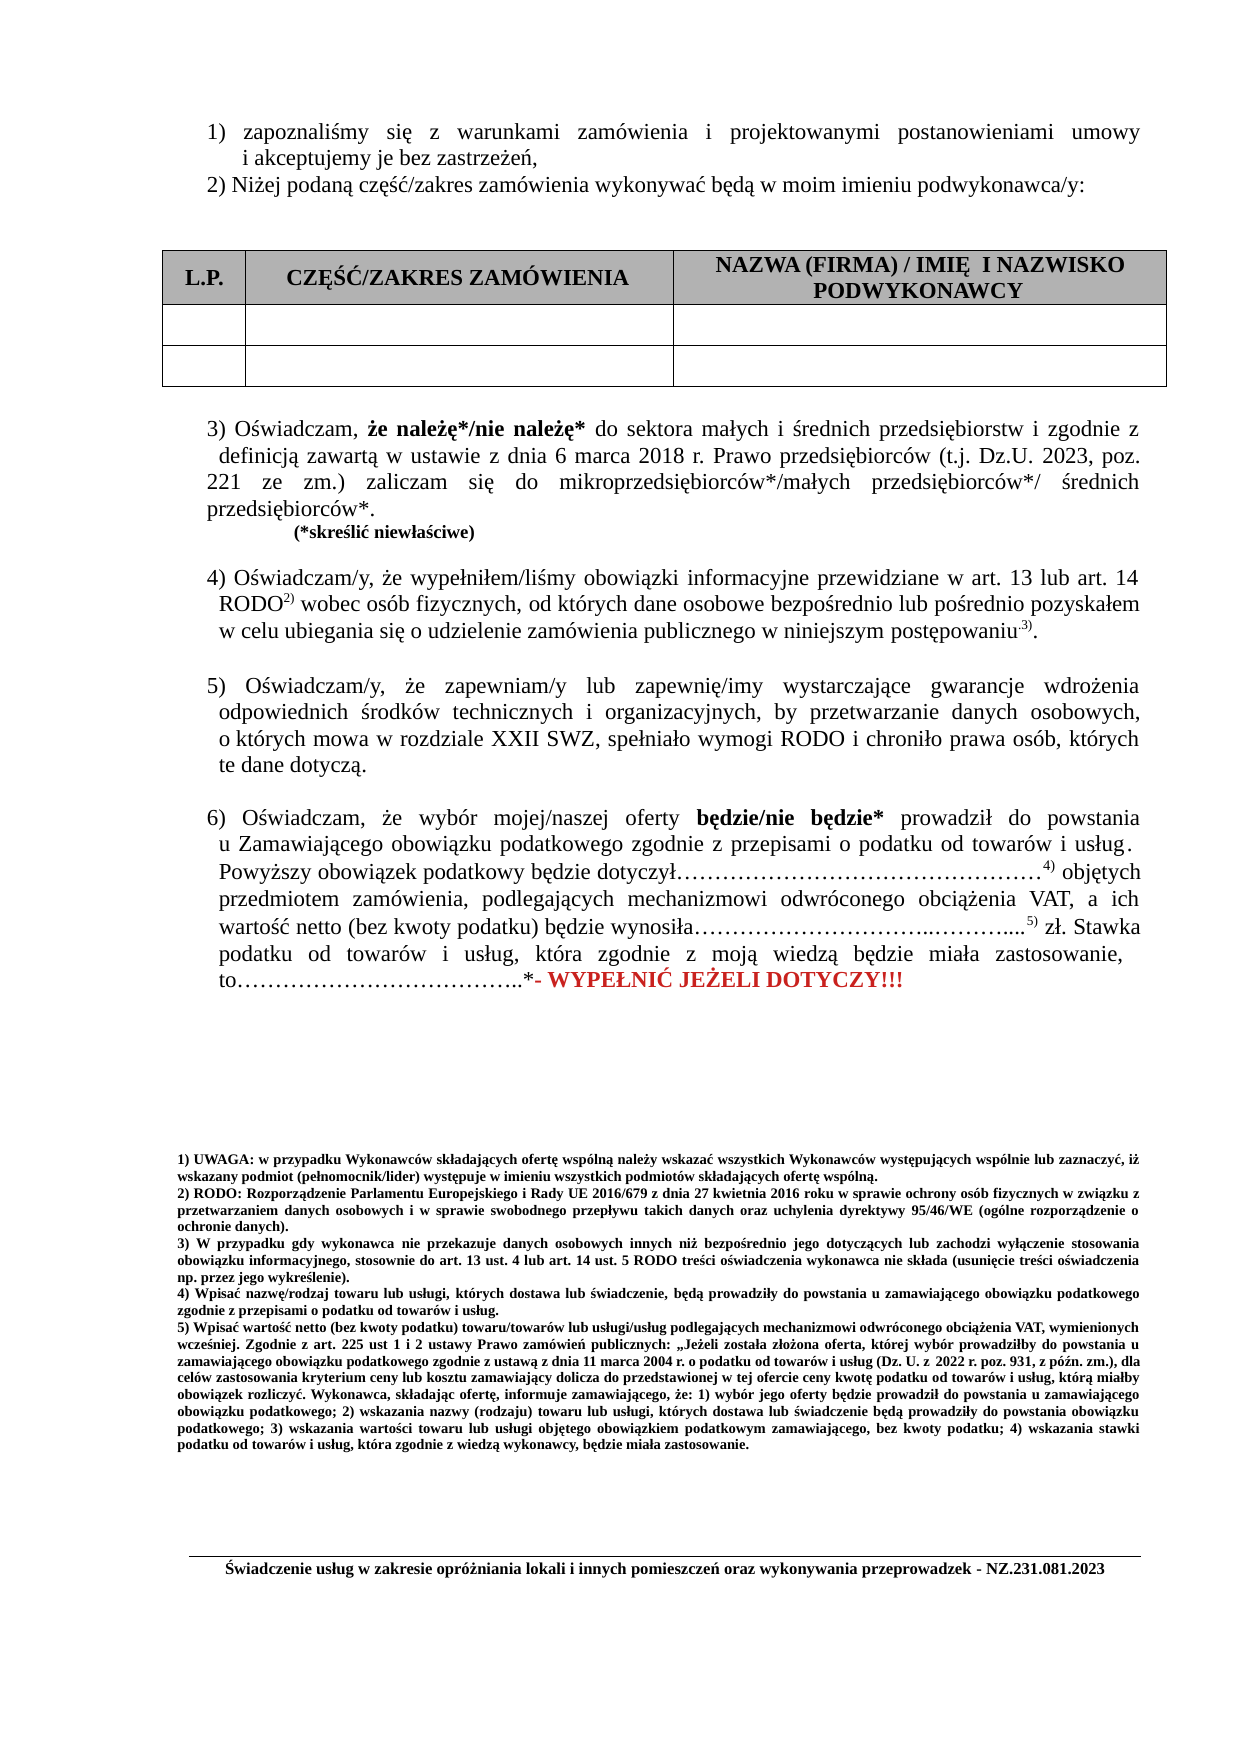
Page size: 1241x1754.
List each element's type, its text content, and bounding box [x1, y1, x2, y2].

table_header Część/zakres zamówienia [246, 251, 673, 304]
list 4) Wpisać nazwę/rodzaj towaru lub usługi, których dostawa lub świadczenie, będą prowadziły do powstania u zamawiającego obowiązku podatkowego zgodnie z przepisami o podatku od towarów i usług. [177, 1285, 1141, 1319]
list 6) Oświadczam, że wybór mojej/naszej oferty będzie/nie będzie* prowadził do powstania u Zamawiającego obowiązku podatkowego zgodnie z przepisami o podatku od towarów i usług. Powyższy obowiązek podatkowy będzie dotyczył…………………………………………4) objętych przedmiotem zamówienia, podlegających mechanizmowi odwróconego obciążenia VAT, a ich wartość netto (bez kwoty podatku) będzie wynosiła…………………………..………....5) zł. Stawka podatku od towarów i usług, która zgodnie z moją wiedzą będzie miała zastosowanie, to………………………………..*- WYPEŁNIĆ JEŻELI DOTYCZY!!! [171, 804, 1141, 993]
list 3) W przypadku gdy wykonawca nie przekazuje danych osobowych innych niż bezpośrednio jego dotyczących lub zachodzi wyłączenie stosowania obowiązku informacyjnego, stosownie do art. 13 ust. 4 lub art. 14 ust. 5 RODO treści oświadczenia wykonawca nie składa (usunięcie treści oświadczenia np. przez jego wykreślenie). [177, 1235, 1141, 1285]
list 4) Oświadczam/y, że wypełniłem/liśmy obowiązki informacyjne przewidziane w art. 13 lub art. 14 RODO2) wobec osób fizycznych, od których dane osobowe bezpośrednio lub pośrednio pozyskałem w celu ubiegania się o udzielenie zamówienia publicznego w niniejszym postępowaniu.3). [171, 564, 1141, 643]
list 5) Oświadczam/y, że zapewniam/y lub zapewnię/imy wystarczające gwarancje wdrożenia odpowiednich środków technicznych i organizacyjnych, by przetwarzanie danych osobowych, o których mowa w rozdziale XXII SWZ, spełniało wymogi RODO i chroniło prawa osób, których te dane dotyczą. [171, 672, 1141, 777]
list 1) UWAGA: w przypadku Wykonawców składających ofertę wspólną należy wskazać wszystkich Wykonawców występujących wspólnie lub zaznaczyć, iż wskazany podmiot (pełnomocnik/lider) występuje w imieniu wszystkich podmiotów składających ofertę wspólną. [177, 1151, 1141, 1184]
table_cell [246, 305, 673, 345]
list 3) Oświadczam, że należę*/nie należę* do sektora małych i średnich przedsiębiorstw i zgodnie z definicją zawartą w ustawie z dnia 6 marca 2018 r. Prawo przedsiębiorców (t.j. Dz.U. 2023, poz. 221 ze zm.) zaliczam się do mikroprzedsiębiorców*/małych przedsiębiorców*/ średnich przedsiębiorców*. [171, 416, 1141, 521]
table_cell [163, 305, 245, 345]
list 5) Wpisać wartość netto (bez kwoty podatku) towaru/towarów lub usługi/usług podlegających mechanizmowi odwróconego obciążenia VAT, wymienionych wcześniej. Zgodnie z art. 225 ust 1 i 2 ustawy Prawo zamówień publicznych: „Jeżeli została złożona oferta, której wybór prowadziłby do powstania u zamawiającego obowiązku podatkowego zgodnie z ustawą z dnia 11 marca 2004 r. o podatku od towarów i usług (Dz. U. z 2022 r. poz. 931, z późn. zm.), dla celów zastosowania kryterium ceny lub kosztu zamawiający dolicza do przedstawionej w tej ofercie ceny kwotę podatku od towarów i usług, którą miałby obowiązek rozliczyć. Wykonawca, składając ofertę, informuje zamawiającego, że: 1) wybór jego oferty będzie prowadził do powstania u zamawiającego obowiązku podatkowego; 2) wskazania nazwy (rodzaju) towaru lub usługi, których dostawa lub świadczenie będą prowadziły do powstania obowiązku podatkowego; 3) wskazania wartości towaru lub usługi objętego obowiązkiem podatkowym zamawiającego, bez kwoty podatku; 4) wskazania stawki podatku od towarów i usług, która zgodnie z wiedzą wykonawcy, będzie miała zastosowanie. [177, 1319, 1141, 1453]
list 2) RODO: Rozporządzenie Parlamentu Europejskiego i Rady UE 2016/679 z dnia 27 kwietnia 2016 roku w sprawie ochrony osób fizycznych w związku z przetwarzaniem danych osobowych i w sprawie swobodnego przepływu takich danych oraz uchylenia dyrektywy 95/46/WE (ogólne rozporządzenie o ochronie danych). [177, 1184, 1141, 1235]
list (*skreślić niewłaściwe) [256, 521, 1141, 542]
table_header L.p. [163, 251, 245, 304]
table_cell [674, 305, 1166, 345]
text 2) Niżej podaną część/zakres zamówienia wykonywać będą w moim imieniu podwykonawca/y: [207, 171, 1141, 197]
table_cell [674, 346, 1166, 386]
table_cell [246, 346, 673, 386]
text 1) zapoznaliśmy się z warunkami zamówienia i projektowanymi postanowieniami umowy i akceptujemy je bez zastrzeżeń, [207, 118, 1141, 171]
table_header Nazwa (firma) / Imię i Nazwisko podwykonawcy [674, 251, 1166, 304]
table_cell [163, 346, 245, 386]
